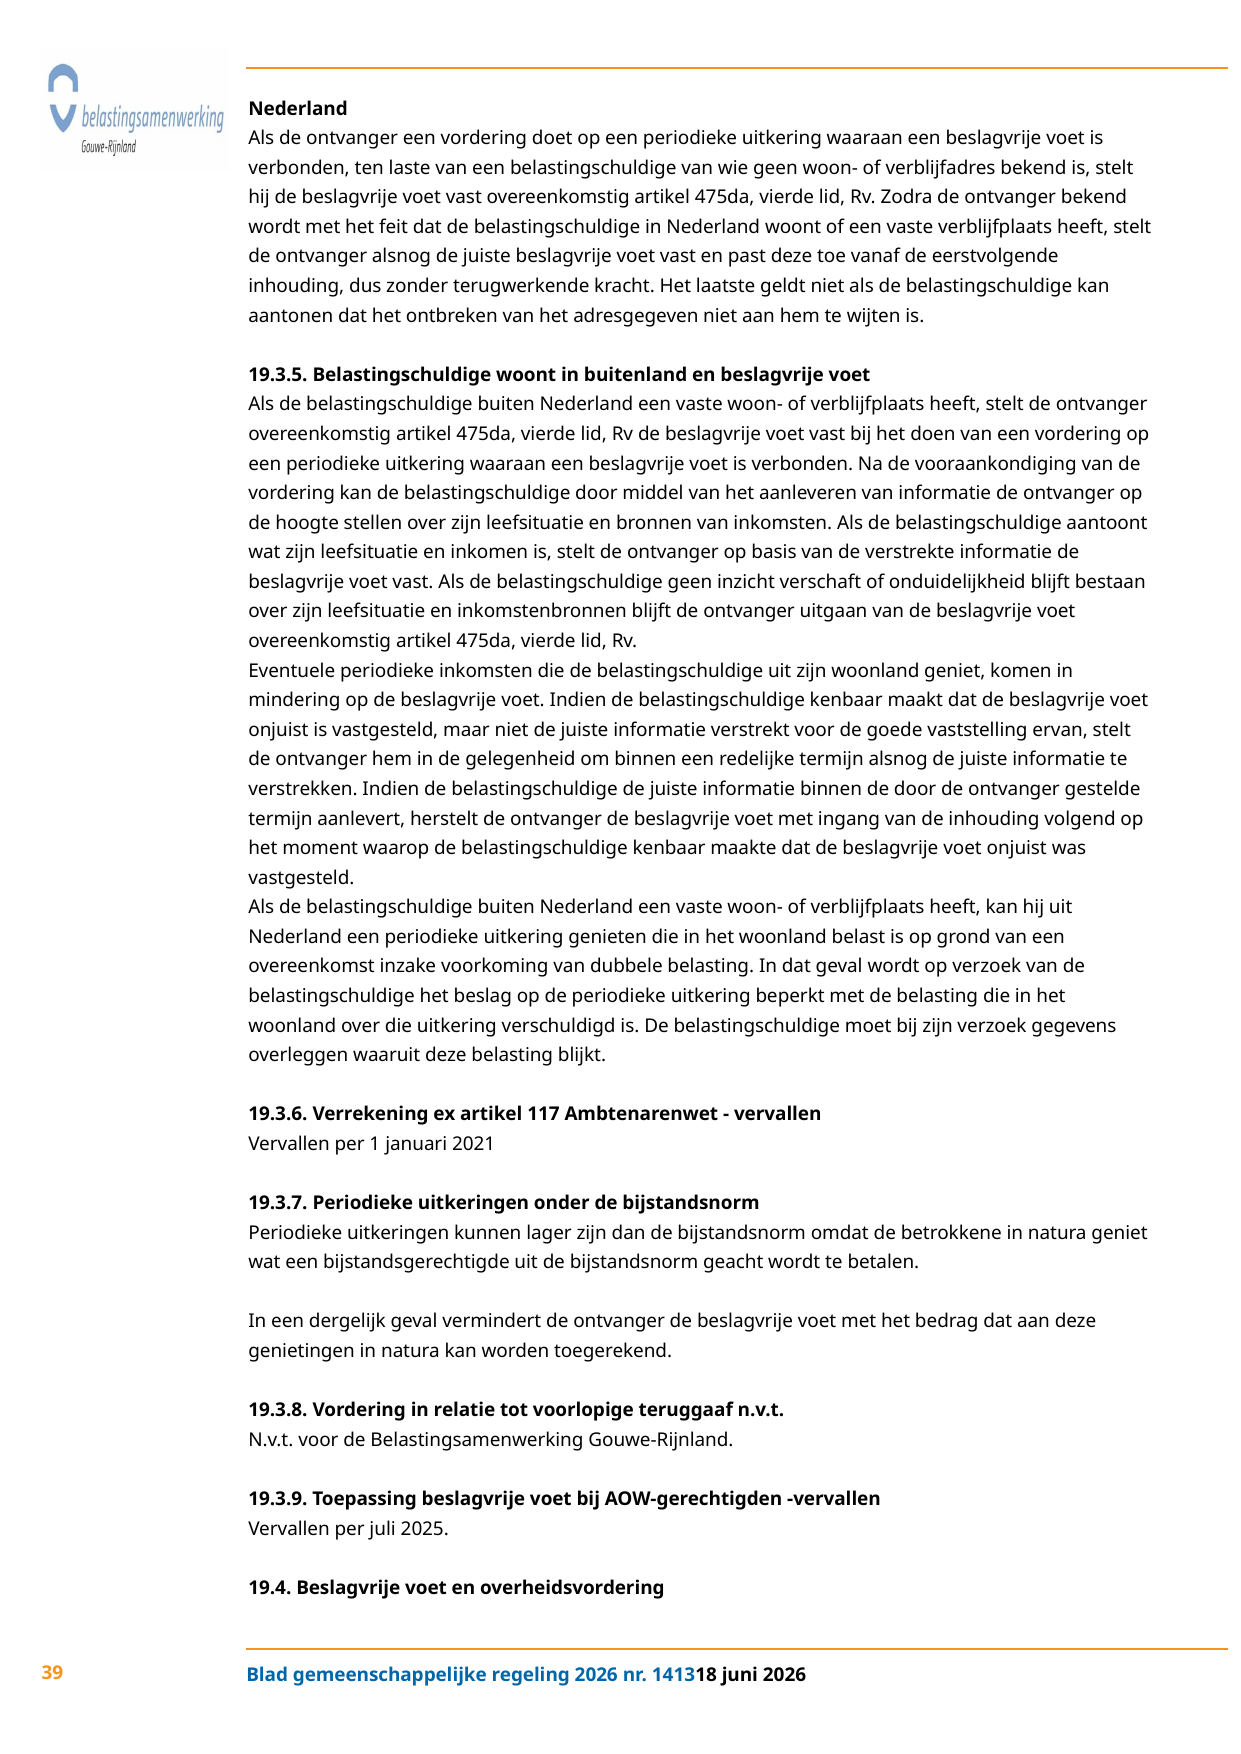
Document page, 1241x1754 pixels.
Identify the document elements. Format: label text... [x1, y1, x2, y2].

text Vervallen per juli 2025. [248, 1515, 1152, 1541]
text 19.3.9. Toepassing beslagvrije voet bij AOW-gerechtigden -vervallen [248, 1485, 1152, 1511]
text N.v.t. voor de Belastingsamenwerking Gouwe-Rijnland. [248, 1426, 1152, 1452]
text Nederland [248, 95, 1152, 121]
text Vervallen per 1 januari 2021 [248, 1130, 1152, 1156]
text 19.3.7. Periodieke uitkeringen onder de bijstandsnorm [248, 1189, 1152, 1215]
text Eventuele periodieke inkomsten die de belastingschuldige uit zijn woonland geniet, komen in mindering op de beslagvrije voet. Indien de belastingschuldige kenbaar maakt dat de beslagvrije voet onjuist is vastgesteld, maar niet de juiste informatie verstrekt voor de goede vaststelling ervan, stelt de ontvanger hem in de gelegenheid om binnen een redelijke termijn alsnog de juiste informatie te verstrekken. Indien de belastingschuldige de juiste informatie binnen de door de ontvanger gestelde termijn aanlevert, herstelt de ontvanger de beslagvrije voet met ingang van de inhouding volgend op het moment waarop de belastingschuldige kenbaar maakte dat de beslagvrije voet onjuist was vastgesteld. [248, 657, 1152, 890]
text 19.3.5. Belastingschuldige woont in buitenland en beslagvrije voet [248, 361, 1152, 387]
picture [41, 47, 231, 172]
text Als de belastingschuldige buiten Nederland een vaste woon- of verblijfplaats heeft, kan hij uit Nederland een periodieke uitkering genieten die in het woonland belast is op grond van een overeenkomst inzake voorkoming van dubbele belasting. In dat geval wordt op verzoek van de belastingschuldige het beslag op de periodieke uitkering beperkt met de belasting die in het woonland over die uitkering verschuldigd is. De belastingschuldige moet bij zijn verzoek gegevens overleggen waaruit deze belasting blijkt. [248, 893, 1152, 1067]
text Als de ontvanger een vordering doet op een periodieke uitkering waaraan een beslagvrije voet is verbonden, ten laste van een belastingschuldige van wie geen woon- of verblijfadres bekend is, stelt hij de beslagvrije voet vast overeenkomstig artikel 475da, vierde lid, Rv. Zodra de ontvanger bekend wordt met het feit dat de belastingschuldige in Nederland woont of een vaste verblijfplaats heeft, stelt de ontvanger alsnog de juiste beslagvrije voet vast en past deze toe vanaf de eerstvolgende inhouding, dus zonder terugwerkende kracht. Het laatste geldt niet als de belastingschuldige kan aantonen dat het ontbreken van het adresgegeven niet aan hem te wijten is. [248, 124, 1152, 328]
text Periodieke uitkeringen kunnen lager zijn dan de bijstandsnorm omdat de betrokkene in natura geniet wat een bijstandsgerechtigde uit de bijstandsnorm geacht wordt te betalen. [248, 1219, 1152, 1274]
text 19.3.6. Verrekening ex artikel 117 Ambtenarenwet - vervallen [248, 1101, 1152, 1126]
text In een dergelijk geval vermindert de ontvanger de beslagvrije voet met het bedrag dat aan deze genietingen in natura kan worden toegerekend. [248, 1308, 1152, 1363]
text Als de belastingschuldige buiten Nederland een vaste woon- of verblijfplaats heeft, stelt de ontvanger overeenkomstig artikel 475da, vierde lid, Rv de beslagvrije voet vast bij het doen van een vordering op een periodieke uitkering waaraan een beslagvrije voet is verbonden. Na de vooraankondiging van de vordering kan de belastingschuldige door middel van het aanleveren van informatie de ontvanger op de hoogte stellen over zijn leefsituatie en bronnen van inkomsten. Als de belastingschuldige aantoont wat zijn leefsituatie en inkomen is, stelt de ontvanger op basis van de verstrekte informatie de beslagvrije voet vast. Als de belastingschuldige geen inzicht verschaft of onduidelijkheid blijft bestaan over zijn leefsituatie en inkomstenbronnen blijft de ontvanger uitgaan van de beslagvrije voet overeenkomstig artikel 475da, vierde lid, Rv. [248, 391, 1152, 653]
text 19.3.8. Vordering in relatie tot voorlopige teruggaaf n.v.t. [248, 1396, 1152, 1422]
text 19.4. Beslagvrije voet en overheidsvordering [248, 1574, 1152, 1600]
